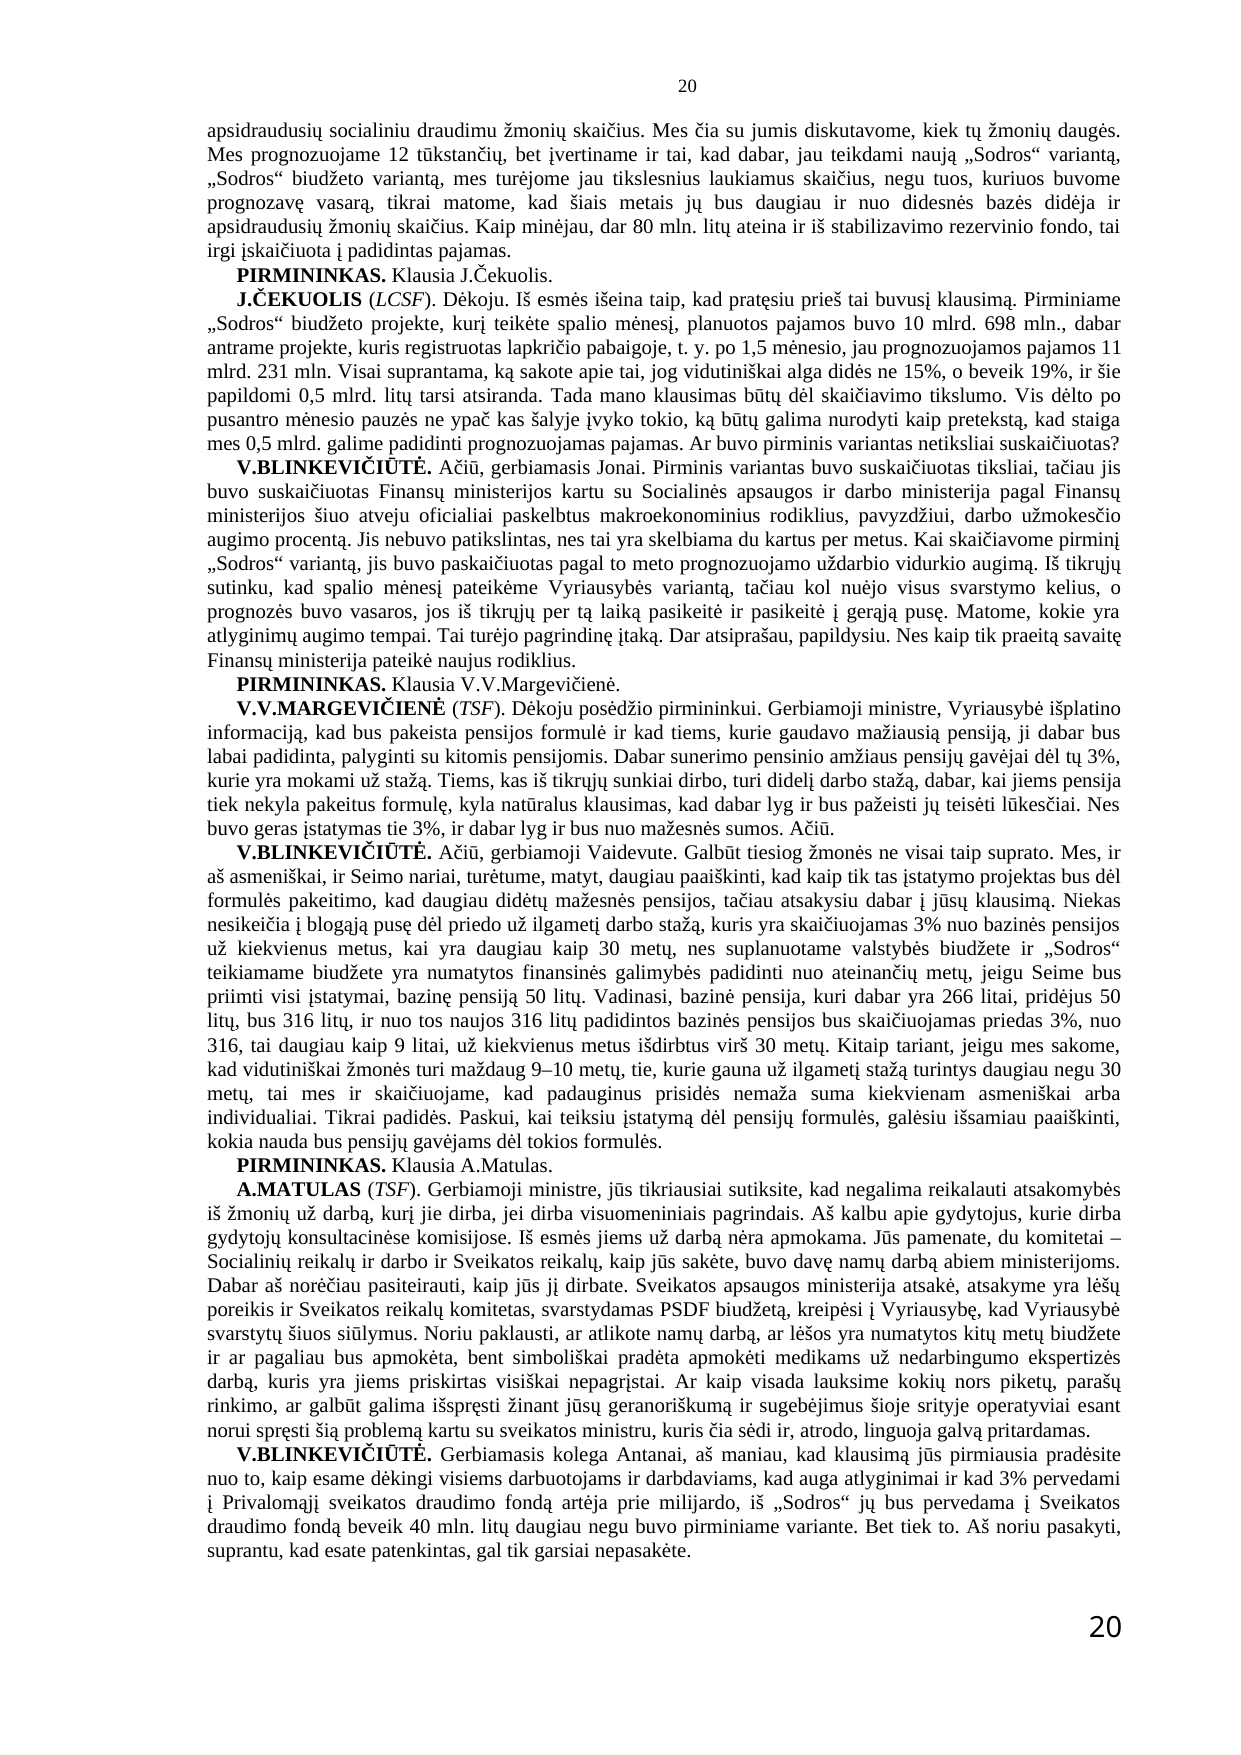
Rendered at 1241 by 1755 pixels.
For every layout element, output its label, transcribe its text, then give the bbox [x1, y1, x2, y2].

text PIRMININKAS. Klausia A.Matulas. [207, 1153, 1122, 1177]
text PIRMININKAS. Klausia V.V.Margevičienė. [207, 672, 1122, 696]
text PIRMININKAS. Klausia J.Čekuolis. [207, 262, 1122, 287]
text A.MATULAS (TSF). Gerbiamoji ministre, jūs tikriausiai sutiksite, kad negalima reikalauti atsakomybės iš žmonių už darbą, kurį jie dirba, jei dirba visuomeniniais pagrindais. Aš kalbu apie gydytojus, kurie dirba gydytojų konsultacinėse komisijose. Iš esmės jiems už darbą nėra apmokama. Jūs pamenate, du komitetai – Socialinių reikalų ir darbo ir Sveikatos reikalų, kaip jūs sakėte, buvo davę namų darbą abiem ministerijoms. Dabar aš norėčiau pasiteirauti, kaip jūs jį dirbate. Sveikatos apsaugos ministerija atsakė, atsakyme yra lėšų poreikis ir Sveikatos reikalų komitetas, svarstydamas PSDF biudžetą, kreipėsi į Vyriausybę, kad Vyriausybė svarstytų šiuos siūlymus. Noriu paklausti, ar atlikote namų darbą, ar lėšos yra numatytos kitų metų biudžete ir ar pagaliau bus apmokėta, bent simboliškai pradėta apmokėti medikams už nedarbingumo ekspertizės darbą, kuris yra jiems priskirtas visiškai nepagrįstai. Ar kaip visada lauksime kokių nors piketų, parašų rinkimo, ar galbūt galima išspręsti žinant jūsų geranoriškumą ir sugebėjimus šioje srityje operatyviai esant norui spręsti šią problemą kartu su sveikatos ministru, kuris čia sėdi ir, atrodo, linguoja galvą pritardamas. [207, 1177, 1122, 1442]
text J.ČEKUOLIS (LCSF). Dėkoju. Iš esmės išeina taip, kad pratęsiu prieš tai buvusį klausimą. Pirminiame „Sodros“ biudžeto projekte, kurį teikėte spalio mėnesį, planuotos pajamos buvo 10 mlrd. 698 mln., dabar antrame projekte, kuris registruotas lapkričio pabaigoje, t. y. po 1,5 mėnesio, jau prognozuojamos pajamos 11 mlrd. 231 mln. Visai suprantama, ką sakote apie tai, jog vidutiniškai alga didės ne 15%, o beveik 19%, ir šie papildomi 0,5 mlrd. litų tarsi atsiranda. Tada mano klausimas būtų dėl skaičiavimo tikslumo. Vis dėlto po pusantro mėnesio pauzės ne ypač kas šalyje įvyko tokio, ką būtų galima nurodyti kaip pretekstą, kad staiga mes 0,5 mlrd. galime padidinti prognozuojamas pajamas. Ar buvo pirminis variantas netiksliai suskaičiuotas? [207, 287, 1122, 455]
text apsidraudusių socialiniu draudimu žmonių skaičius. Mes čia su jumis diskutavome, kiek tų žmonių daugės. Mes prognozuojame 12 tūkstančių, bet įvertiname ir tai, kad dabar, jau teikdami naują „Sodros“ variantą, „Sodros“ biudžeto variantą, mes turėjome jau tikslesnius laukiamus skaičius, negu tuos, kuriuos buvome prognozavę vasarą, tikrai matome, kad šiais metais jų bus daugiau ir nuo didesnės bazės didėja ir apsidraudusių žmonių skaičius. Kaip minėjau, dar 80 mln. litų ateina ir iš stabilizavimo rezervinio fondo, tai irgi įskaičiuota į padidintas pajamas. [207, 118, 1122, 262]
text V.BLINKEVIČIŪTĖ. Ačiū, gerbiamoji Vaidevute. Galbūt tiesiog žmonės ne visai taip suprato. Mes, ir aš asmeniškai, ir Seimo nariai, turėtume, matyt, daugiau paaiškinti, kad kaip tik tas įstatymo projektas bus dėl formulės pakeitimo, kad daugiau didėtų mažesnės pensijos, tačiau atsakysiu dabar į jūsų klausimą. Niekas nesikeičia į blogąją pusę dėl priedo už ilgametį darbo stažą, kuris yra skaičiuojamas 3% nuo bazinės pensijos už kiekvienus metus, kai yra daugiau kaip 30 metų, nes suplanuotame valstybės biudžete ir „Sodros“ teikiamame biudžete yra numatytos finansinės galimybės padidinti nuo ateinančių metų, jeigu Seime bus priimti visi įstatymai, bazinę pensiją 50 litų. Vadinasi, bazinė pensija, kuri dabar yra 266 litai, pridėjus 50 litų, bus 316 litų, ir nuo tos naujos 316 litų padidintos bazinės pensijos bus skaičiuojamas priedas 3%, nuo 316, tai daugiau kaip 9 litai, už kiekvienus metus išdirbtus virš 30 metų. Kitaip tariant, jeigu mes sakome, kad vidutiniškai žmonės turi maždaug 9–10 metų, tie, kurie gauna už ilgametį stažą turintys daugiau negu 30 metų, tai mes ir skaičiuojame, kad padauginus prisidės nemaža suma kiekvienam asmeniškai arba individualiai. Tikrai padidės. Paskui, kai teiksiu įstatymą dėl pensijų formulės, galėsiu išsamiau paaiškinti, kokia nauda bus pensijų gavėjams dėl tokios formulės. [207, 840, 1122, 1153]
text V.BLINKEVIČIŪTĖ. Ačiū, gerbiamasis Jonai. Pirminis variantas buvo suskaičiuotas tiksliai, tačiau jis buvo suskaičiuotas Finansų ministerijos kartu su Socialinės apsaugos ir darbo ministerija pagal Finansų ministerijos šiuo atveju oficialiai paskelbtus makroekonominius rodiklius, pavyzdžiui, darbo užmokesčio augimo procentą. Jis nebuvo patikslintas, nes tai yra skelbiama du kartus per metus. Kai skaičiavome pirminį „Sodros“ variantą, jis buvo paskaičiuotas pagal to meto prognozuojamo uždarbio vidurkio augimą. Iš tikrųjų sutinku, kad spalio mėnesį pateikėme Vyriausybės variantą, tačiau kol nuėjo visus svarstymo kelius, o prognozės buvo vasaros, jos iš tikrųjų per tą laiką pasikeitė ir pasikeitė į gerąją pusę. Matome, kokie yra atlyginimų augimo tempai. Tai turėjo pagrindinę įtaką. Dar atsiprašau, papildysiu. Nes kaip tik praeitą savaitę Finansų ministerija pateikė naujus rodiklius. [207, 455, 1122, 672]
text V.BLINKEVIČIŪTĖ. Gerbiamasis kolega Antanai, aš maniau, kad klausimą jūs pirmiausia pradėsite nuo to, kaip esame dėkingi visiems darbuotojams ir darbdaviams, kad auga atlyginimai ir kad 3% pervedami į Privalomąjį sveikatos draudimo fondą artėja prie milijardo, iš „Sodros“ jų bus pervedama į Sveikatos draudimo fondą beveik 40 mln. litų daugiau negu buvo pirminiame variante. Bet tiek to. Aš noriu pasakyti, suprantu, kad esate patenkintas, gal tik garsiai nepasakėte. [207, 1442, 1122, 1562]
text V.V.MARGEVIČIENĖ (TSF). Dėkoju posėdžio pirmininkui. Gerbiamoji ministre, Vyriausybė išplatino informaciją, kad bus pakeista pensijos formulė ir kad tiems, kurie gaudavo mažiausią pensiją, ji dabar bus labai padidinta, palyginti su kitomis pensijomis. Dabar sunerimo pensinio amžiaus pensijų gavėjai dėl tų 3%, kurie yra mokami už stažą. Tiems, kas iš tikrųjų sunkiai dirbo, turi didelį darbo stažą, dabar, kai jiems pensija tiek nekyla pakeitus formulę, kyla natūralus klausimas, kad dabar lyg ir bus pažeisti jų teisėti lūkesčiai. Nes buvo geras įstatymas tie 3%, ir dabar lyg ir bus nuo mažesnės sumos. Ačiū. [207, 696, 1122, 840]
